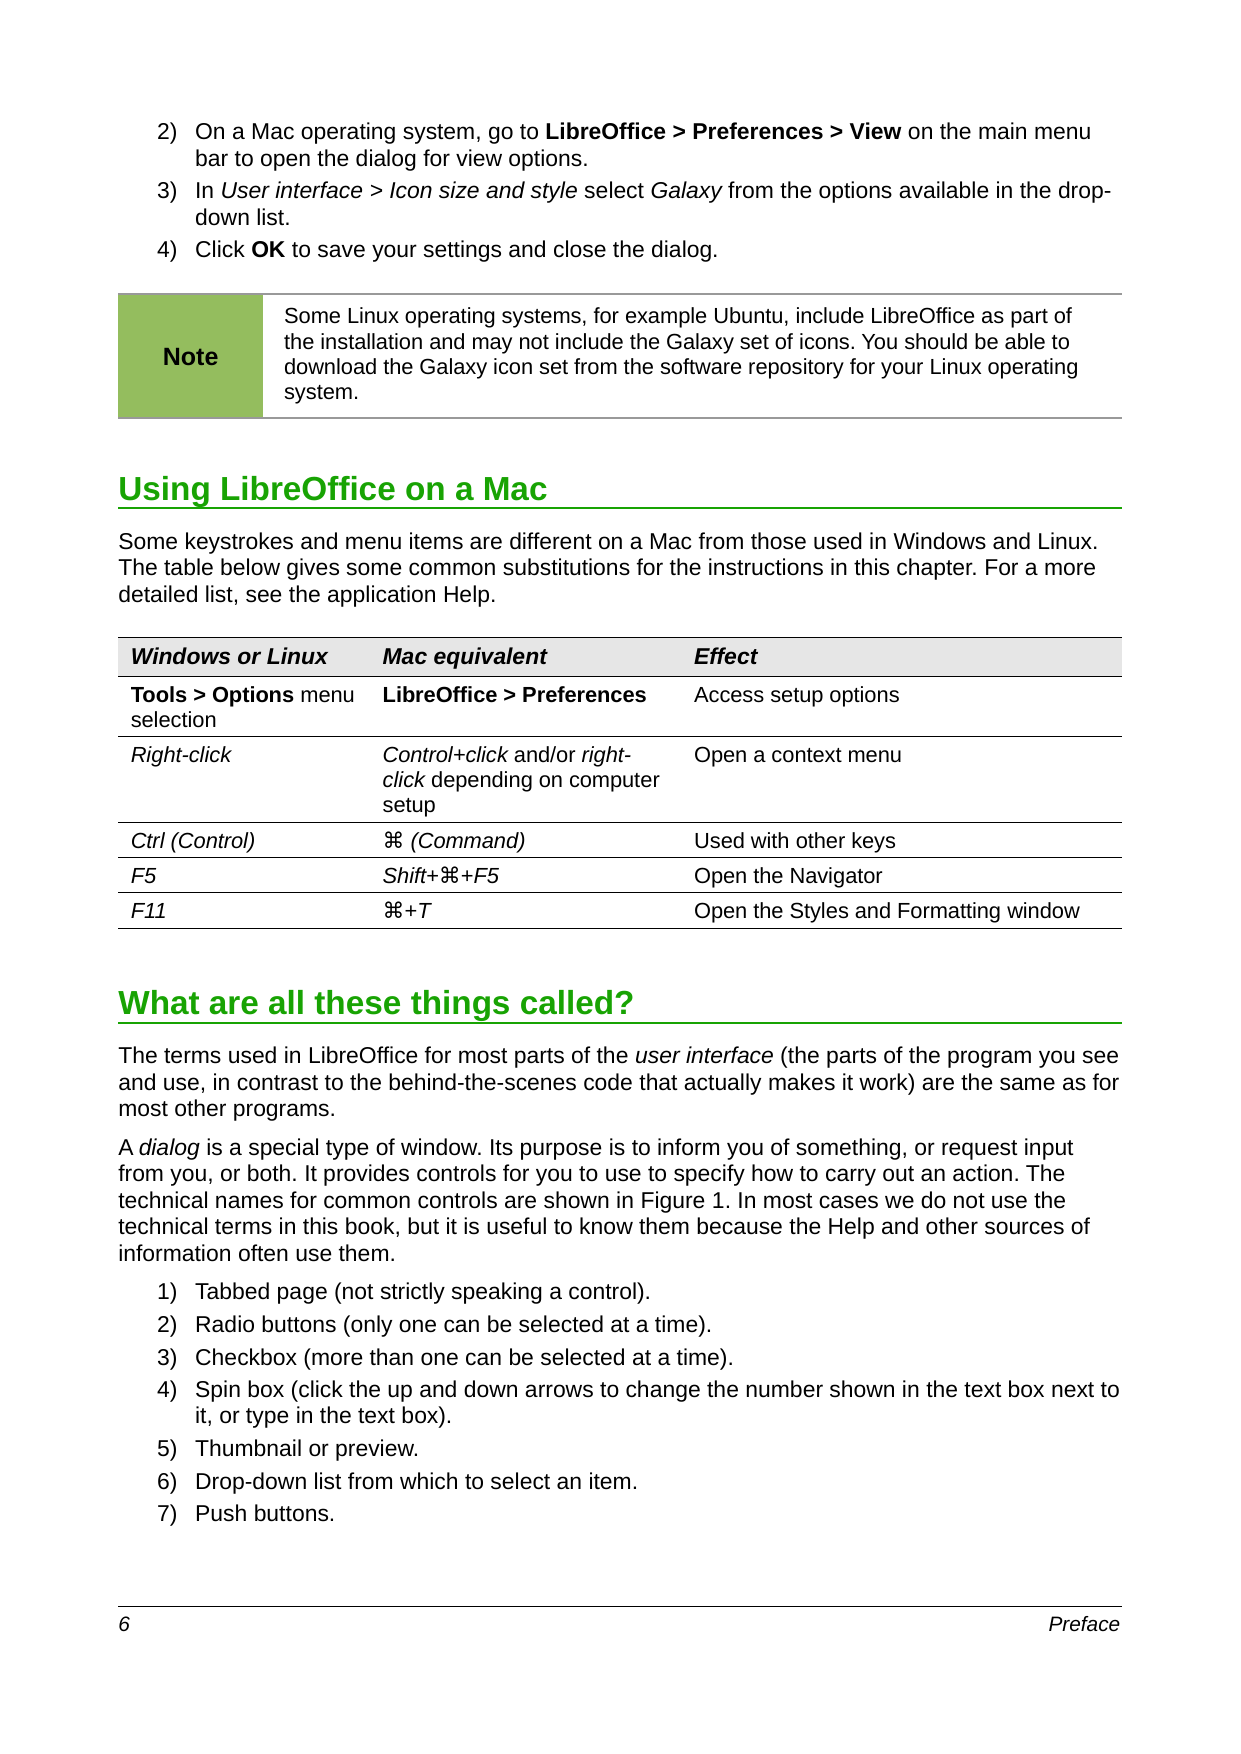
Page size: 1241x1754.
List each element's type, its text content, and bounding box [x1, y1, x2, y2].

table_cell F5 [118, 858, 370, 892]
table_cell Open the Navigator [681, 858, 1122, 892]
table_header Mac equivalent [370, 638, 681, 676]
subtitle What are all these things called? [118, 983, 1122, 1022]
table_cell Ctrl (Control) [118, 823, 370, 857]
list Checkbox (more than one can be selected at a time). [177, 1343, 1122, 1370]
table_cell Open the Styles and Formatting window [681, 893, 1122, 927]
list Drop-down list from which to select an item. [177, 1468, 1122, 1494]
table_header Effect [681, 638, 1122, 676]
text Some keystrokes and menu items are different on a Mac from those used in Windows and Linux. The table below gives some common substitutions for the instructions in this chapter. For a more detailed list, see the application Help. [118, 528, 1122, 607]
list In User interface > Icon size and style select Galaxy from the options available in the drop-down list. [177, 177, 1122, 230]
table_cell LibreOffice > Preferences [370, 677, 681, 736]
list Spin box (click the up and down arrows to change the number shown in the text box next to it, or type in the text box). [177, 1376, 1122, 1429]
table_cell ⌘ (Command) [370, 823, 681, 857]
list Thumbnail or preview. [177, 1435, 1122, 1461]
table_cell Open a context menu [681, 737, 1122, 822]
list Click OK to save your settings and close the dialog. [177, 236, 1122, 262]
list Radio buttons (only one can be selected at a time). [177, 1311, 1122, 1337]
table_cell ⌘+T [370, 893, 681, 927]
table_header Windows or Linux [118, 638, 370, 676]
table_cell Used with other keys [681, 823, 1122, 857]
subtitle Using LibreOffice on a Mac [118, 469, 1122, 507]
list Tabbed page (not strictly speaking a control). [177, 1278, 1122, 1305]
table_cell Right-click [118, 737, 370, 822]
text A dialog is a special type of window. Its purpose is to inform you of something, or request input from you, or both. It provides controls for you to use to specify how to carry out an action. The technical names for common controls are shown in Figure 1. In most cases we do not use the technical terms in this book, but it is useful to know them because the Help and other sources of information often use them. [118, 1134, 1122, 1266]
table_cell Control+click and/or right-click depending on computer setup [370, 737, 681, 822]
table_cell F11 [118, 893, 370, 927]
table_header Note [118, 295, 263, 417]
text The terms used in LibreOffice for most parts of the user interface (the parts of the program you see and use, in contrast to the behind-the-scenes code that actually makes it work) are the same as for most other programs. [118, 1042, 1122, 1122]
table_header Some Linux operating systems, for example Ubuntu, include LibreOffice as part of the installation and may not include the Galaxy set of icons. You should be able to download the Galaxy icon set from the software repository for your Linux operating system. [263, 295, 1122, 417]
table_cell Tools > Options menu selection [118, 677, 370, 736]
list On a Mac operating system, go to LibreOffice > Preferences > View on the main menu bar to open the dialog for view options. [177, 118, 1122, 171]
table_cell Access setup options [681, 677, 1122, 736]
table_cell Shift+⌘+F5 [370, 858, 681, 892]
list Push buttons. [177, 1500, 1122, 1527]
